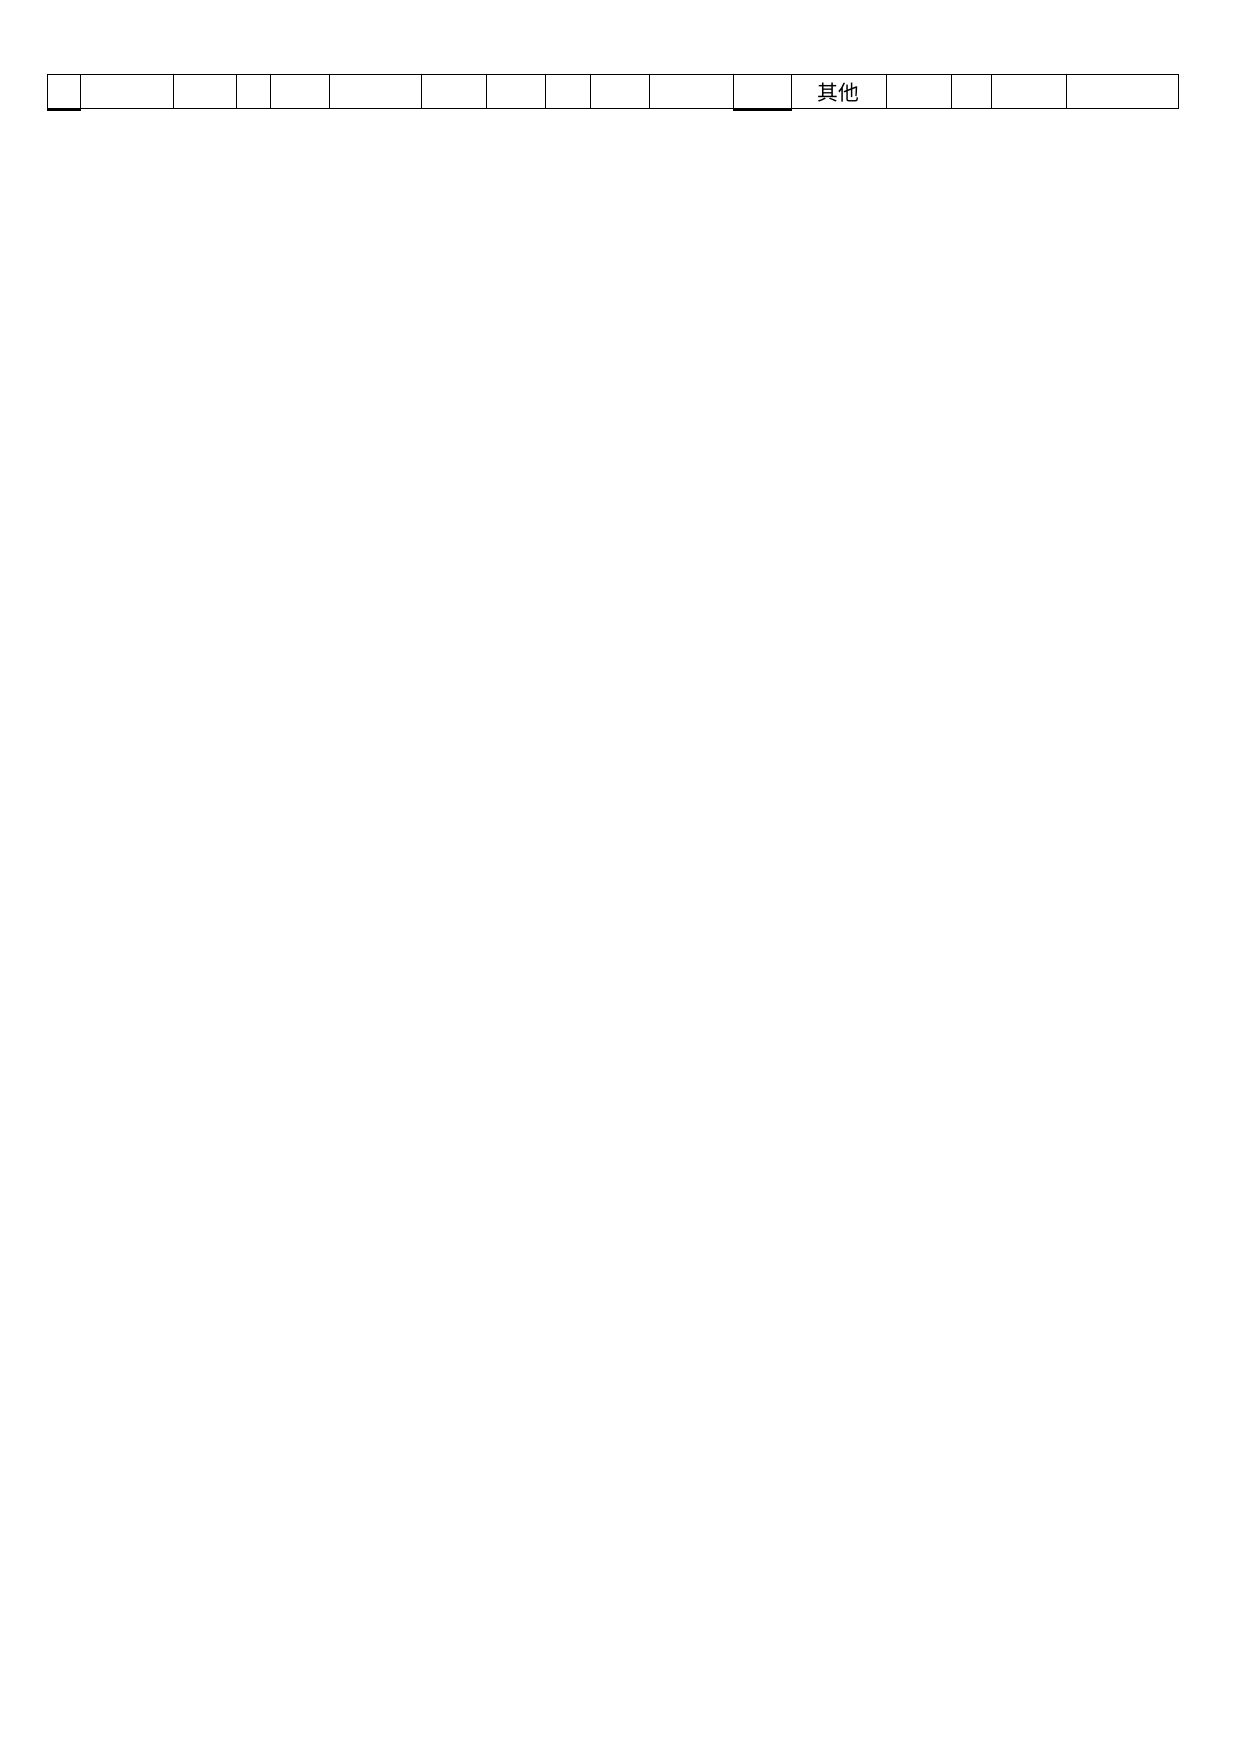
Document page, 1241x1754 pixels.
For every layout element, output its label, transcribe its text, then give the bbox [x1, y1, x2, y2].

table_cell [734, 75, 791, 108]
table_cell [650, 75, 733, 108]
table_cell [271, 75, 329, 108]
table_cell [237, 75, 270, 108]
table_cell [952, 75, 991, 108]
table_cell [1067, 75, 1178, 108]
table_cell [174, 75, 236, 108]
table_cell [591, 75, 649, 108]
table_cell [48, 75, 80, 108]
table_cell [330, 75, 421, 108]
table_cell [81, 75, 173, 108]
table_cell [992, 75, 1066, 108]
table_cell [487, 75, 545, 108]
table_cell [887, 75, 951, 108]
table_cell [422, 75, 486, 108]
table_cell 其他 [792, 75, 886, 108]
table_cell [546, 75, 590, 108]
